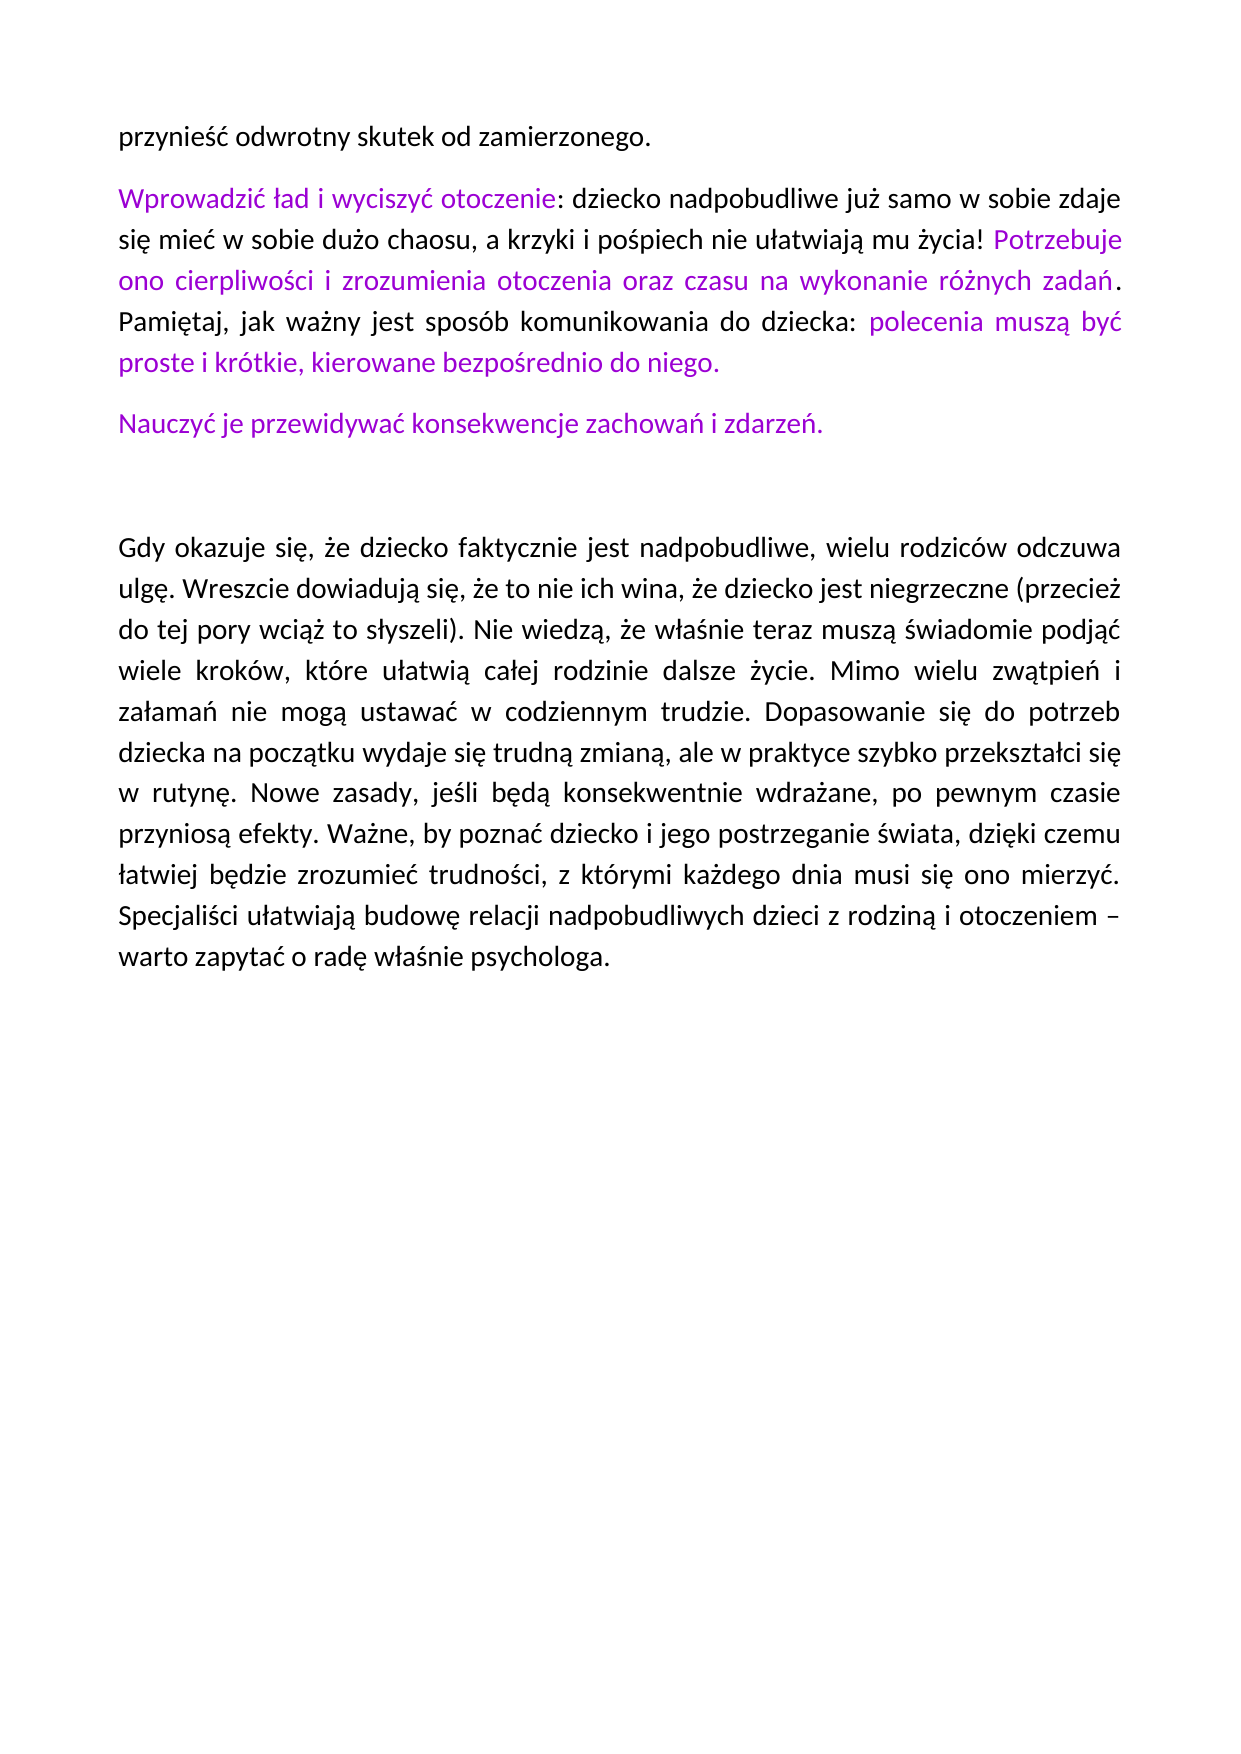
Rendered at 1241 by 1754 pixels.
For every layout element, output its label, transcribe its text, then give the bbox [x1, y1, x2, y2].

text przynieść odwrotny skutek od zamierzonego. [118, 118, 1122, 154]
text Gdy okazuje się, że dziecko faktycznie jest nadpobudliwe, wielu rodziców odczuwa ulgę. Wreszcie dowiadują się, że to nie ich wina, że dziecko jest niegrzeczne (przecież do tej pory wciąż to słyszeli). Nie wiedzą, że właśnie teraz muszą świadomie podjąć wiele kroków, które ułatwią całej rodzinie dalsze życie. Mimo wielu zwątpień i załamań nie mogą ustawać w codziennym trudzie. Dopasowanie się do potrzeb dziecka na początku wydaje się trudną zmianą, ale w praktyce szybko przekształci się w rutynę. Nowe zasady, jeśli będą konsekwentnie wdrażane, po pewnym czasie przyniosą efekty. Ważne, by poznać dziecko i jego postrzeganie świata, dzięki czemu łatwiej będzie zrozumieć trudności, z którymi każdego dnia musi się ono mierzyć. Specjaliści ułatwiają budowę relacji nadpobudliwych dzieci z rodziną i otoczeniem – warto zapytać o radę właśnie psychologa. [118, 529, 1122, 974]
text Wprowadzić ład i wyciszyć otoczenie: dziecko nadpobudliwe już samo w sobie zdaje się mieć w sobie dużo chaosu, a krzyki i pośpiech nie ułatwiają mu życia! Potrzebuje ono cierpliwości i zrozumienia otoczenia oraz czasu na wykonanie różnych zadań. Pamiętaj, jak ważny jest sposób komunikowania do dziecka: polecenia muszą być proste i krótkie, kierowane bezpośrednio do niego. [118, 180, 1122, 379]
text Nauczyć je przewidywać konsekwencje zachowań i zdarzeń. [118, 405, 1122, 441]
